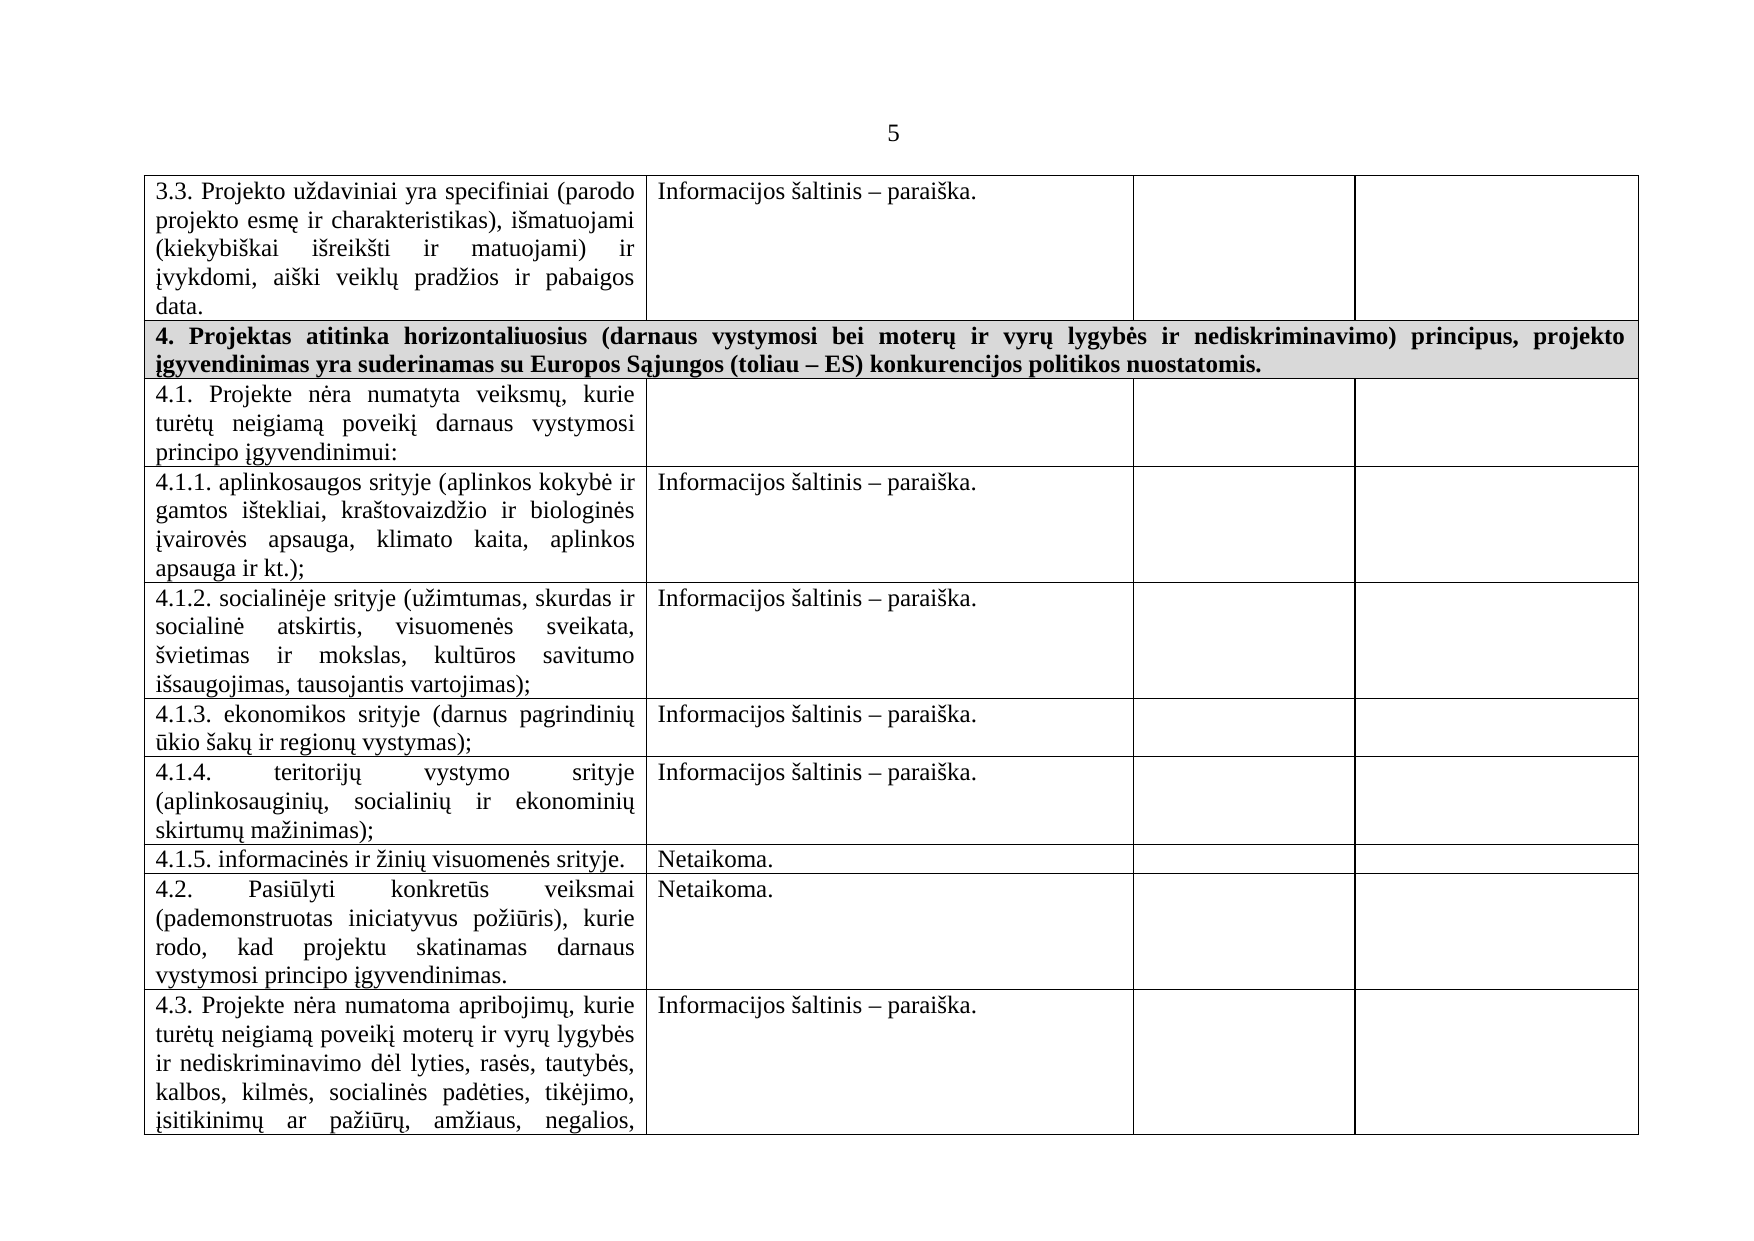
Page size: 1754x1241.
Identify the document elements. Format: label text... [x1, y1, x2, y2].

table_cell 4.1.4. teritorijų vystymo srityje (aplinkosauginių, socialinių ir ekonominių skirtumų mažinimas); [145, 757, 646, 843]
table_cell Informacijos šaltinis – paraiška. [647, 699, 1133, 756]
table_cell [1356, 845, 1638, 873]
table_cell [1356, 379, 1638, 466]
table_cell [1356, 583, 1638, 698]
table_cell [1134, 176, 1354, 320]
table_cell 4.3. Projekte nėra numatoma apribojimų, kurie turėtų neigiamą poveikį moterų ir vyrų lygybės ir nediskriminavimo dėl lyties, rasės, tautybės, kalbos, kilmės, socialinės padėties, tikėjimo, įsitikinimų ar pažiūrų, amžiaus, negalios, [145, 990, 646, 1134]
table_cell [1134, 874, 1354, 989]
table_cell Informacijos šaltinis – paraiška. [647, 583, 1133, 698]
table_cell 4.1.5. informacinės ir žinių visuomenės srityje. [145, 845, 646, 873]
table_cell 4.1.3. ekonomikos srityje (darnus pagrindinių ūkio šakų ir regionų vystymas); [145, 699, 646, 756]
table_cell [1134, 467, 1354, 582]
table_cell [1356, 176, 1638, 320]
table_cell 4. Projektas atitinka horizontaliuosius (darnaus vystymosi bei moterų ir vyrų lygybės ir nediskriminavimo) principus, projekto įgyvendinimas yra suderinamas su Europos Sąjungos (toliau – ES) konkurencijos politikos nuostatomis. [145, 321, 1638, 378]
table_cell [1134, 583, 1354, 698]
table_cell 4.1.2. socialinėje srityje (užimtumas, skurdas ir socialinė atskirtis, visuomenės sveikata, švietimas ir mokslas, kultūros savitumo išsaugojimas, tausojantis vartojimas); [145, 583, 646, 698]
table_cell Netaikoma. [647, 845, 1133, 873]
table_cell [647, 379, 1133, 466]
table_cell Informacijos šaltinis – paraiška. [647, 990, 1133, 1134]
table_cell [1134, 990, 1354, 1134]
table_cell [1134, 757, 1354, 843]
table_cell 4.1.1. aplinkosaugos srityje (aplinkos kokybė ir gamtos ištekliai, kraštovaizdžio ir biologinės įvairovės apsauga, klimato kaita, aplinkos apsauga ir kt.); [145, 467, 646, 582]
table_cell [1134, 379, 1354, 466]
table_cell [1134, 845, 1354, 873]
table_cell [1356, 467, 1638, 582]
table_cell [1134, 699, 1354, 756]
table_cell [1356, 990, 1638, 1134]
table_cell [1356, 757, 1638, 843]
table_cell Informacijos šaltinis – paraiška. [647, 757, 1133, 843]
table_cell 3.3. Projekto uždaviniai yra specifiniai (parodo projekto esmę ir charakteristikas), išmatuojami (kiekybiškai išreikšti ir matuojami) ir įvykdomi, aiški veiklų pradžios ir pabaigos data. [145, 176, 646, 320]
table_cell [1356, 699, 1638, 756]
table_cell 4.1. Projekte nėra numatyta veiksmų, kurie turėtų neigiamą poveikį darnaus vystymosi principo įgyvendinimui: [145, 379, 646, 466]
table_cell Netaikoma. [647, 874, 1133, 989]
table_cell 4.2. Pasiūlyti konkretūs veiksmai (pademonstruotas iniciatyvus požiūris), kurie rodo, kad projektu skatinamas darnaus vystymosi principo įgyvendinimas. [145, 874, 646, 989]
table_cell Informacijos šaltinis – paraiška. [647, 176, 1133, 320]
table_cell Informacijos šaltinis – paraiška. [647, 467, 1133, 582]
table_cell [1356, 874, 1638, 989]
